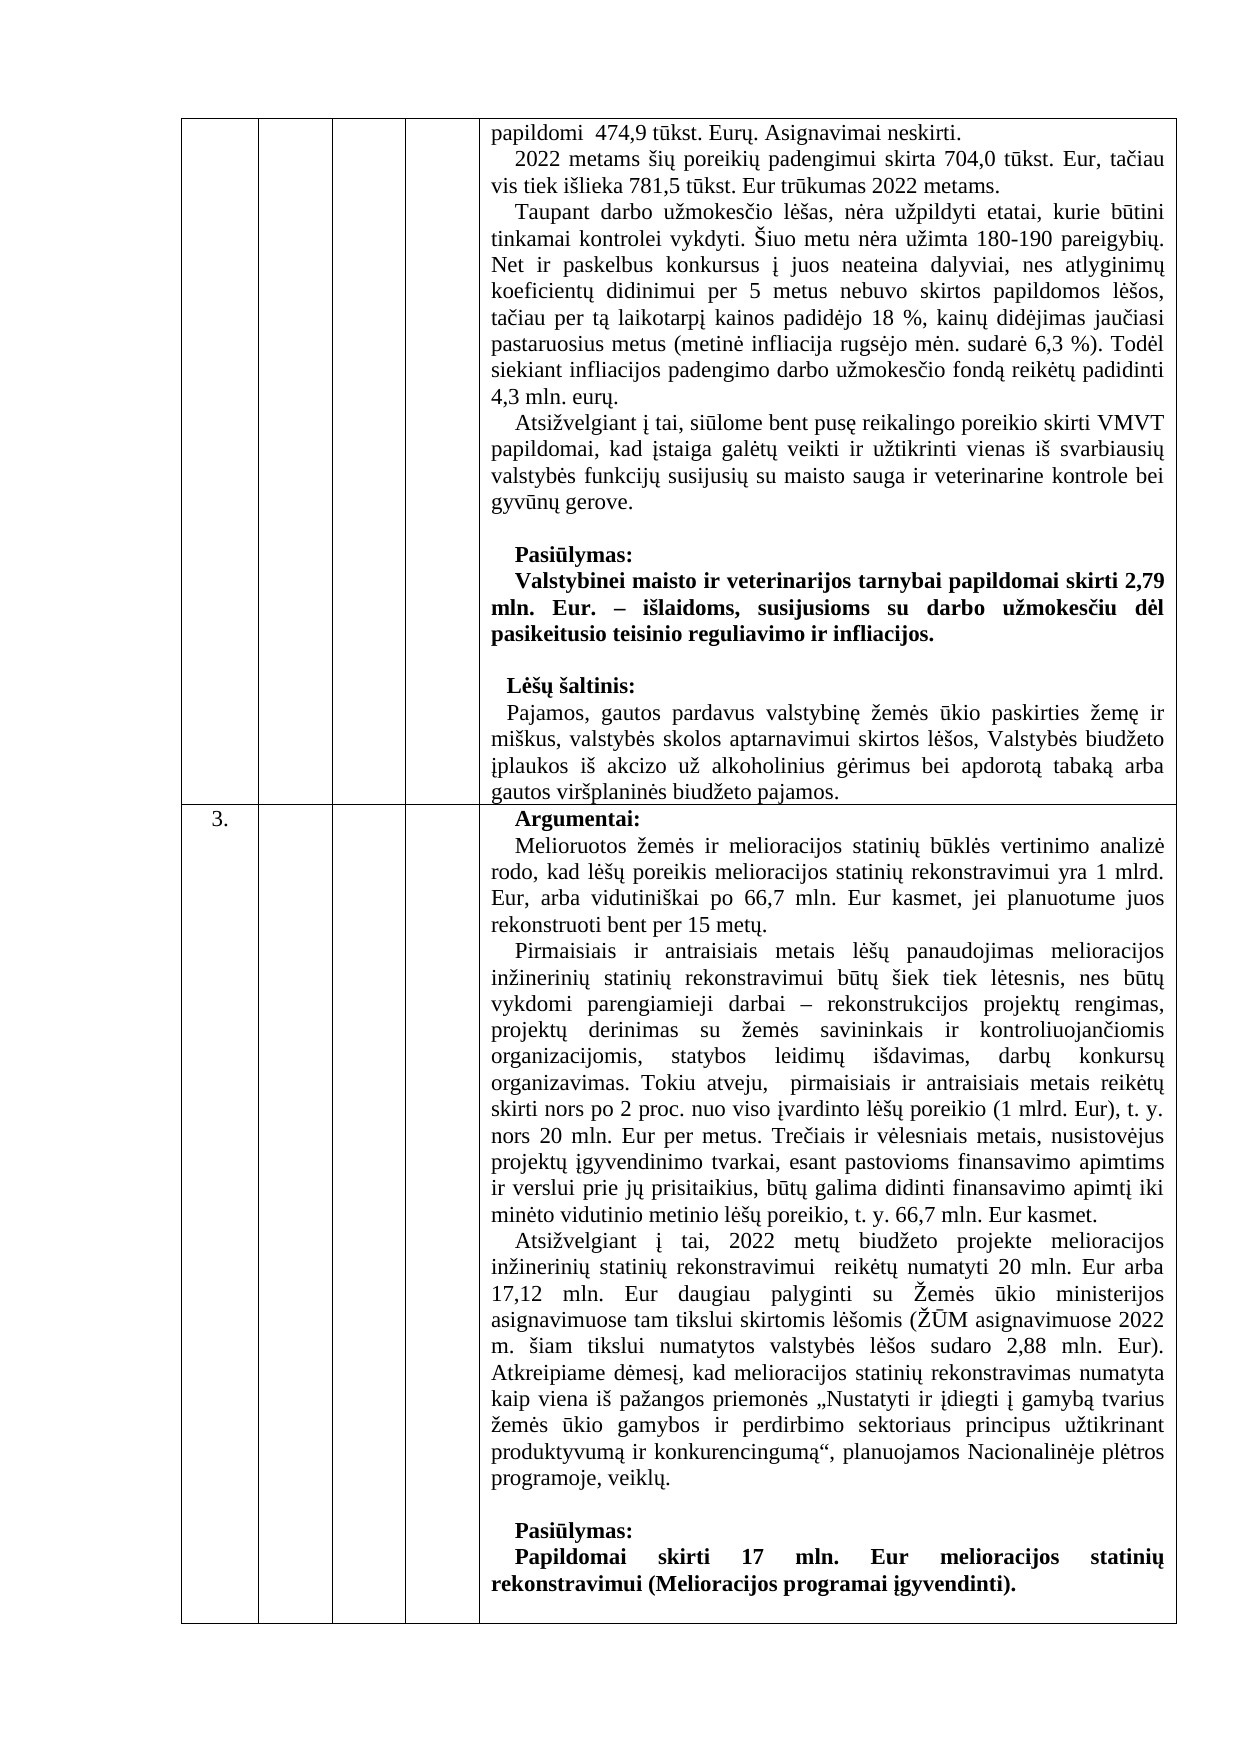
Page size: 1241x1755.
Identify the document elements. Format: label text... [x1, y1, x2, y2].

table_cell [406, 119, 479, 804]
table_cell Argumentai: Melioruotos žemės ir melioracijos statinių būklės vertinimo analizė rodo, kad lėšų poreikis melioracijos statinių rekonstravimui yra 1 mlrd. Eur, arba vidutiniškai po 66,7 mln. Eur kasmet, jei planuotume juos rekonstruoti bent per 15 metų. Pirmaisiais ir antraisiais metais lėšų panaudojimas melioracijos inžinerinių statinių rekonstravimui būtų šiek tiek lėtesnis, nes būtų vykdomi parengiamieji darbai – rekonstrukcijos projektų rengimas, projektų derinimas su žemės savininkais ir kontroliuojančiomis organizacijomis, statybos leidimų išdavimas, darbų konkursų organizavimas. Tokiu atveju, pirmaisiais ir antraisiais metais reikėtų skirti nors po 2 proc. nuo viso įvardinto lėšų poreikio (1 mlrd. Eur), t. y. nors 20 mln. Eur per metus. Trečiais ir vėlesniais metais, nusistovėjus projektų įgyvendinimo tvarkai, esant pastovioms finansavimo apimtims ir verslui prie jų prisitaikius, būtų galima didinti finansavimo apimtį iki minėto vidutinio metinio lėšų poreikio, t. y. 66,7 mln. Eur kasmet. Atsižvelgiant į tai, 2022 metų biudžeto projekte melioracijos inžinerinių statinių rekonstravimui reikėtų numatyti 20 mln. Eur arba 17,12 mln. Eur daugiau palyginti su Žemės ūkio ministerijos asignavimuose tam tikslui skirtomis lėšomis (ŽŪM asignavimuose 2022 m. šiam tikslui numatytos valstybės lėšos sudaro 2,88 mln. Eur). Atkreipiame dėmesį, kad melioracijos statinių rekonstravimas numatyta kaip viena iš pažangos priemonės „Nustatyti ir įdiegti į gamybą tvarius žemės ūkio gamybos ir perdirbimo sektoriaus principus užtikrinant produktyvumą ir konkurencingumą“, planuojamos Nacionalinėje plėtros programoje, veiklų. Pasiūlymas: Papildomai skirti 17 mln. Eur melioracijos statinių rekonstravimui (Melioracijos programai įgyvendinti). [480, 805, 1176, 1622]
table_cell [406, 805, 479, 1622]
table_cell [182, 119, 258, 804]
table_cell [259, 805, 332, 1622]
table_cell [333, 119, 405, 804]
table_cell papildomi 474,9 tūkst. Eurų. Asignavimai neskirti. 2022 metams šių poreikių padengimui skirta 704,0 tūkst. Eur, tačiau vis tiek išlieka 781,5 tūkst. Eur trūkumas 2022 metams. Taupant darbo užmokesčio lėšas, nėra užpildyti etatai, kurie būtini tinkamai kontrolei vykdyti. Šiuo metu nėra užimta 180-190 pareigybių. Net ir paskelbus konkursus į juos neateina dalyviai, nes atlyginimų koeficientų didinimui per 5 metus nebuvo skirtos papildomos lėšos, tačiau per tą laikotarpį kainos padidėjo 18 %, kainų didėjimas jaučiasi pastaruosius metus (metinė infliacija rugsėjo mėn. sudarė 6,3 %). Todėl siekiant infliacijos padengimo darbo užmokesčio fondą reikėtų padidinti 4,3 mln. eurų. Atsižvelgiant į tai, siūlome bent pusę reikalingo poreikio skirti VMVT papildomai, kad įstaiga galėtų veikti ir užtikrinti vienas iš svarbiausių valstybės funkcijų susijusių su maisto sauga ir veterinarine kontrole bei gyvūnų gerove. Pasiūlymas: Valstybinei maisto ir veterinarijos tarnybai papildomai skirti 2,79 mln. Eur. – išlaidoms, susijusioms su darbo užmokesčiu dėl pasikeitusio teisinio reguliavimo ir infliacijos. Lėšų šaltinis: Pajamos, gautos pardavus valstybinę žemės ūkio paskirties žemę ir miškus, valstybės skolos aptarnavimui skirtos lėšos, Valstybės biudžeto įplaukos iš akcizo už alkoholinius gėrimus bei apdorotą tabaką arba gautos viršplaninės biudžeto pajamos. [480, 119, 1176, 804]
table_cell 3. [182, 805, 258, 1622]
table_cell [333, 805, 405, 1622]
table_cell [259, 119, 332, 804]
